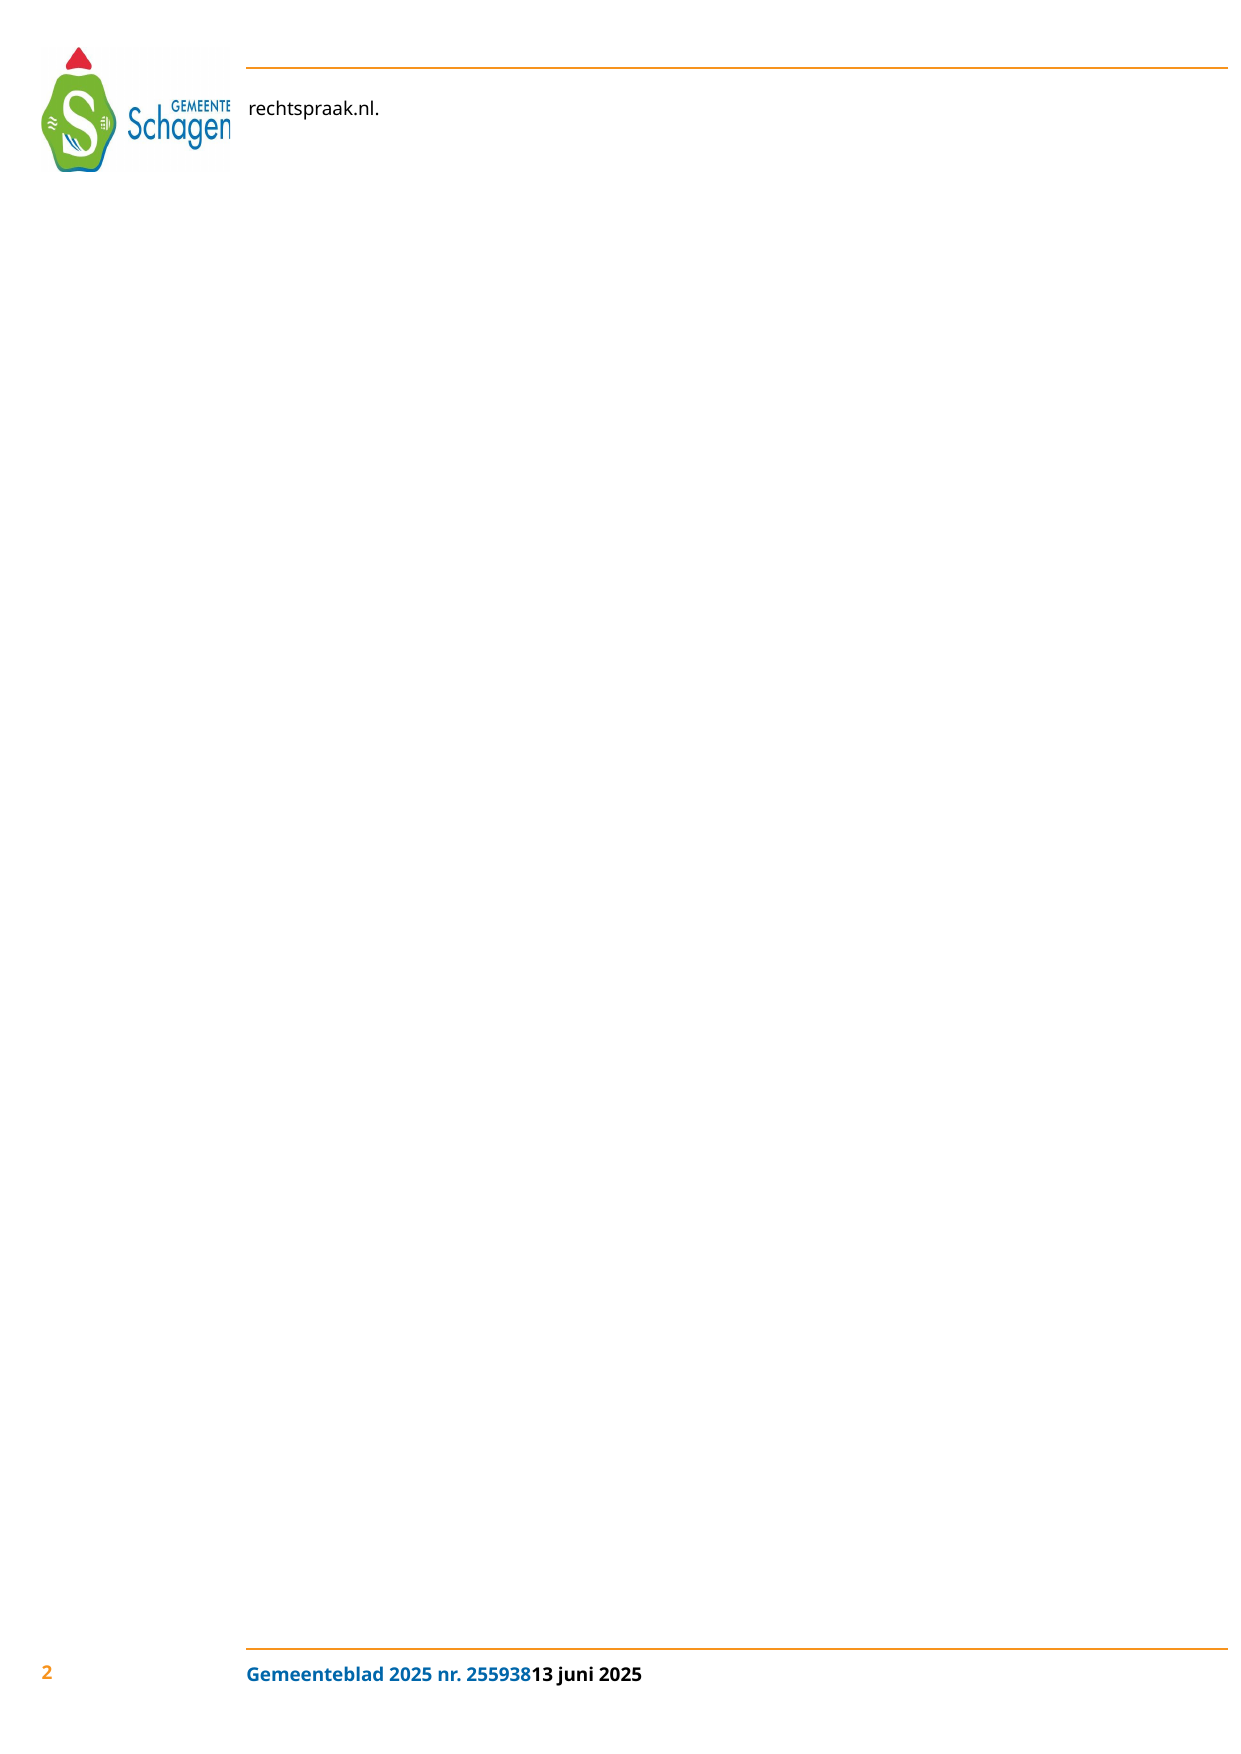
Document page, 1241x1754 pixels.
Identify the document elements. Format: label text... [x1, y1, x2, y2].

text rechtspraak.nl. [248, 95, 1152, 121]
picture [41, 47, 231, 172]
